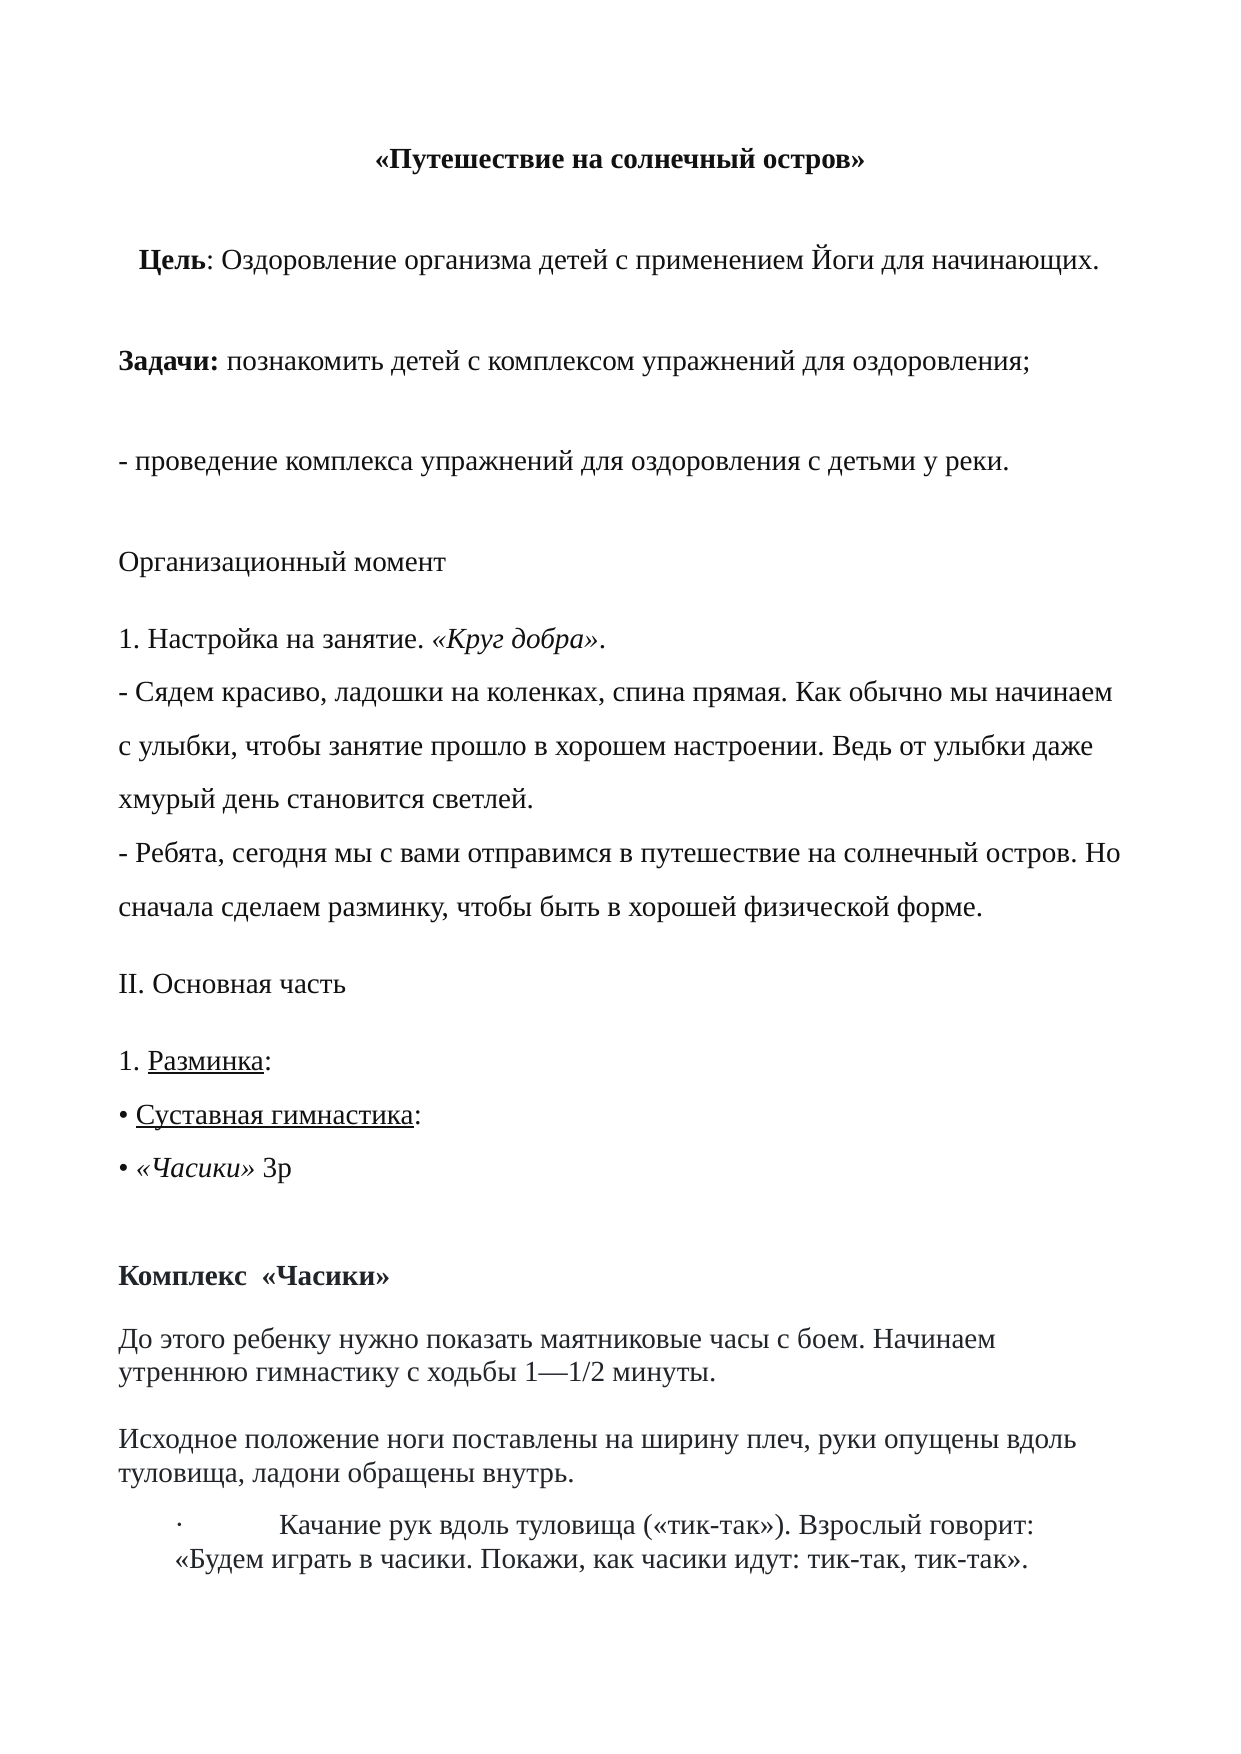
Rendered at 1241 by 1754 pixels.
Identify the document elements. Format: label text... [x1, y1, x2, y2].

text «Путешествие на солнечный остров» [118, 142, 1122, 175]
text · Качание рук вдоль туловища («тик-так»). Взрослый говорит: «Будем играть в часики. Покажи, как часики идут: тик-так, тик-так». [174, 1507, 1122, 1574]
text 1. Настройка на занятие. «Круг добра». [118, 621, 1122, 654]
text Цель: Оздоровление организма детей с применением Йоги для начинающих. [118, 242, 1122, 276]
text - Сядем красиво, ладошки на коленках, спина прямая. Как обычно мы начинаем с улыбки, чтобы занятие прошло в хорошем настроении. Ведь от улыбки даже хмурый день становится светлей. [118, 674, 1122, 815]
text • «Часики» 3р [118, 1150, 1122, 1184]
text 1. Разминка: [118, 1043, 1122, 1077]
text Задачи: познакомить детей с комплексом упражнений для оздоровления; [118, 343, 1122, 376]
text - проведение комплекса упражнений для оздоровления с детьми у реки. [118, 443, 1122, 477]
text • Суставная гимнастика: [118, 1097, 1122, 1130]
text Организационный момент [118, 544, 1122, 577]
text Комплекс «Часики» [118, 1258, 1122, 1291]
text II. Основная часть [118, 966, 1122, 999]
text До этого ребенку нужно показать маятниковые часы с боем. Начинаем утреннюю гимнастику с ходьбы 1—1/2 минуты. Исходное положение ноги поставлены на ширину плеч, руки опущены вдоль туловища, ладони обращены внутрь. [118, 1321, 1122, 1488]
text - Ребята, сегодня мы с вами отправимся в путешествие на солнечный остров. Но сначала сделаем разминку, чтобы быть в хорошей физической форме. [118, 835, 1122, 922]
